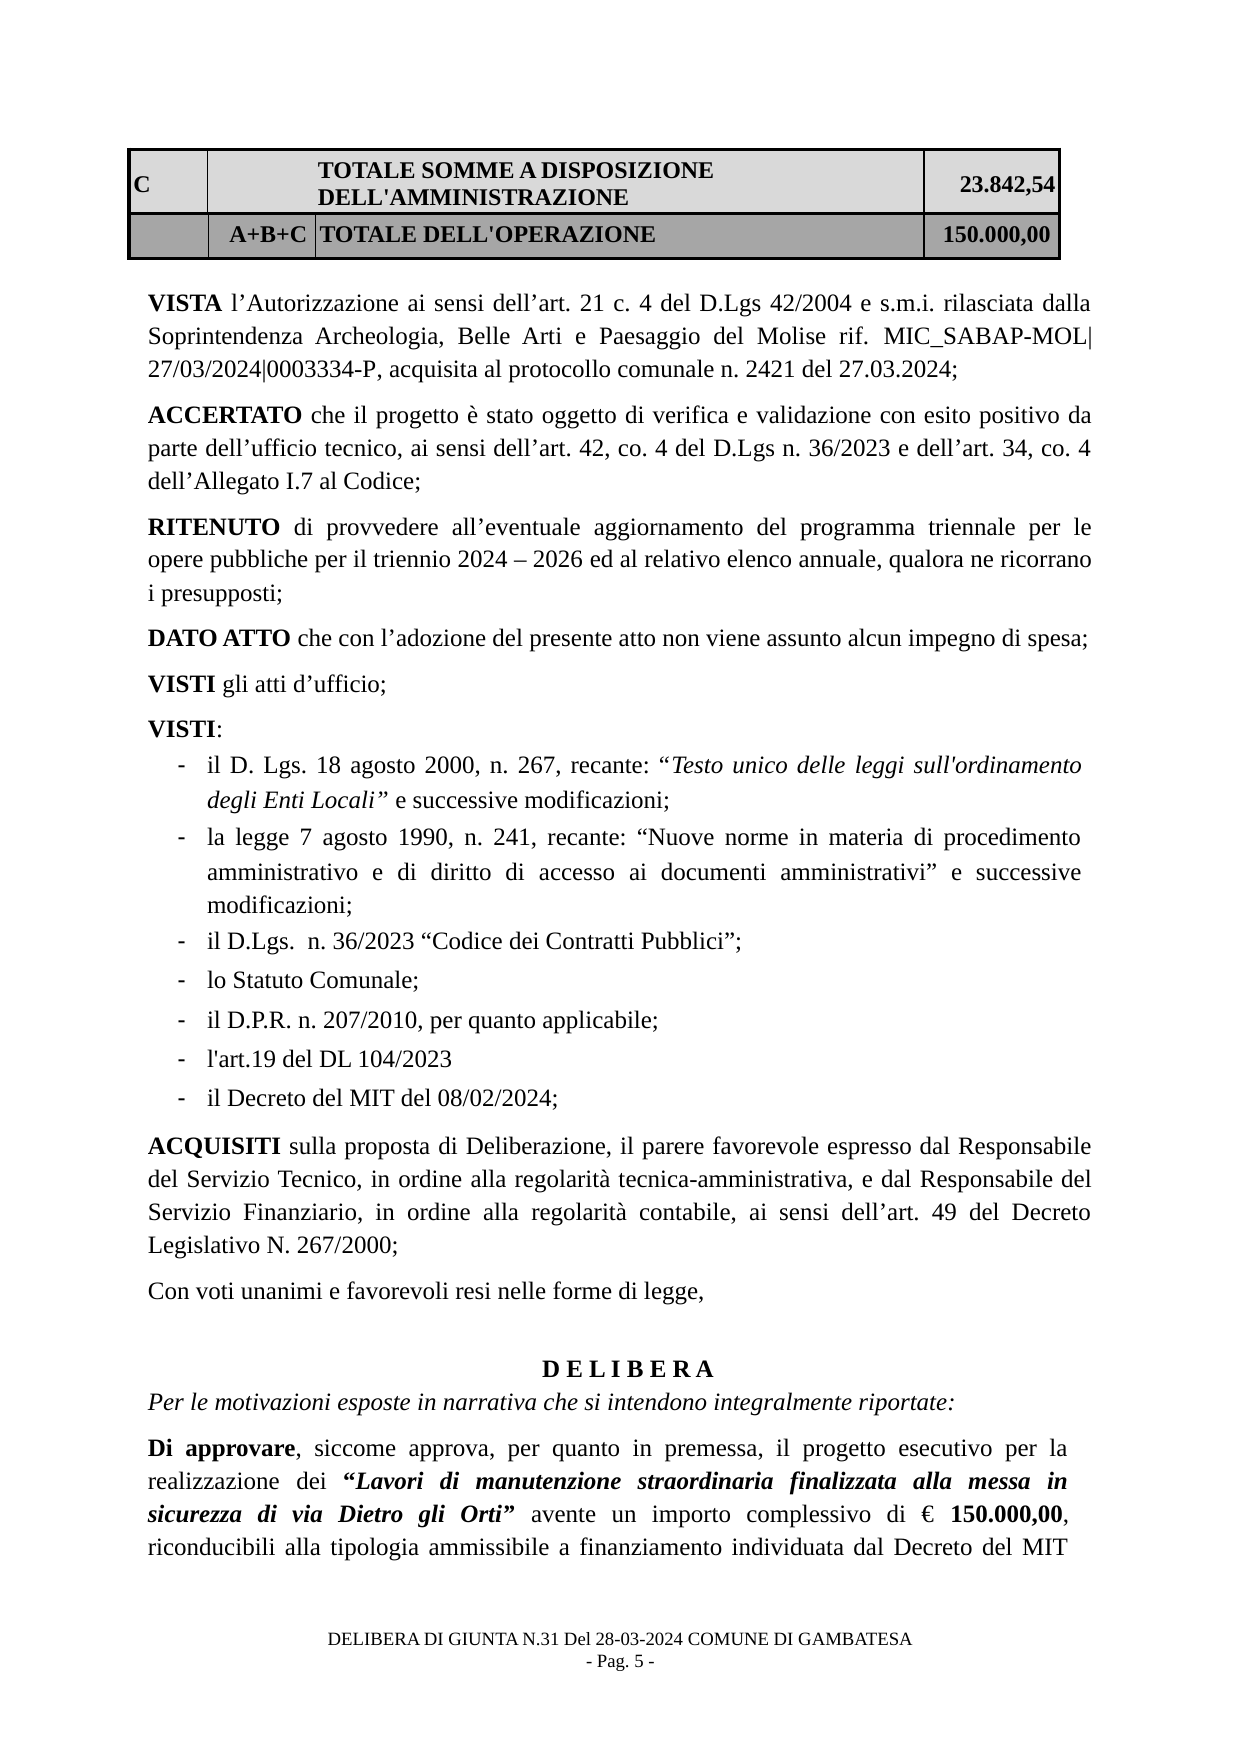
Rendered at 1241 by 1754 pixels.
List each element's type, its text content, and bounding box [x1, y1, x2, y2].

table_cell 150.000,00 [925, 215, 1058, 257]
text D E L I B E R A [162, 1354, 1092, 1383]
text VISTI gli atti d’ufficio; [148, 669, 1083, 697]
table_cell A+B+C [209, 215, 315, 257]
table_cell TOTALE DELL'OPERAZIONE [316, 215, 923, 257]
list il D.P.R. n. 207/2010, per quanto applicabile; [177, 1001, 1082, 1035]
text ACCERTATO che il progetto è stato oggetto di verifica e validazione con esito positivo da parte dell’ufficio tecnico, ai sensi dell’art. 42, co. 4 del D.Lgs n. 36/2023 e dell’art. 34, co. 4 dell’Allegato I.7 al Codice; [148, 400, 1092, 495]
table_cell C [131, 151, 207, 212]
text Con voti unanimi e favorevoli resi nelle forme di legge, [148, 1276, 1092, 1304]
table_cell 23.842,54 [925, 151, 1058, 212]
list lo Statuto Comunale; [177, 962, 1082, 996]
list la legge 7 agosto 1990, n. 241, recante: “Nuove norme in materia di procedimento amministrativo e di diritto di accesso ai documenti amministrativi” e successive modificazioni; [177, 818, 1082, 919]
table_cell [131, 215, 208, 257]
text VISTA l’Autorizzazione ai sensi dell’art. 21 c. 4 del D.Lgs 42/2004 e s.m.i. rilasciata dalla Soprintendenza Archeologia, Belle Arti e Paesaggio del Molise rif. MIC_SABAP-MOL|27/03/2024|0003334-P, acquisita al protocollo comunale n. 2421 del 27.03.2024; [148, 288, 1092, 383]
text DATO ATTO che con l’adozione del presente atto non viene assunto alcun impegno di spesa; [148, 623, 1092, 652]
list il Decreto del MIT del 08/02/2024; [177, 1079, 1083, 1114]
table_cell TOTALE SOMME A DISPOSIZIONE DELL'AMMINISTRAZIONE [208, 151, 923, 212]
list il D. Lgs. 18 agosto 2000, n. 267, recante: “Testo unico delle leggi sull'ordinamento degli Enti Locali” e successive modificazioni; [177, 747, 1082, 814]
text RITENUTO di provvedere all’eventuale aggiornamento del programma triennale per le opere pubbliche per il triennio 2024 – 2026 ed al relativo elenco annuale, qualora ne ricorrano i presupposti; [148, 512, 1092, 606]
text ACQUISITI sulla proposta di Deliberazione, il parere favorevole espresso dal Responsabile del Servizio Tecnico, in ordine alla regolarità tecnica-amministrativa, e dal Responsabile del Servizio Finanziario, in ordine alla regolarità contabile, ai sensi dell’art. 49 del Decreto Legislativo N. 267/2000; [148, 1131, 1092, 1259]
text Per le motivazioni esposte in narrativa che si intendono integralmente riportate: [148, 1387, 1092, 1416]
list l'art.19 del DL 104/2023 [177, 1040, 1082, 1074]
text VISTI: [148, 714, 1092, 743]
list il D.Lgs. n. 36/2023 “Codice dei Contratti Pubblici”; [177, 923, 1082, 957]
text Di approvare, siccome approva, per quanto in premessa, il progetto esecutivo per la realizzazione dei “Lavori di manutenzione straordinaria finalizzata alla messa in sicurezza di via Dietro gli Orti” avente un importo complessivo di € 150.000,00, riconducibili alla tipologia ammissibile a finanziamento individuata dal Decreto del MIT [148, 1433, 1069, 1561]
